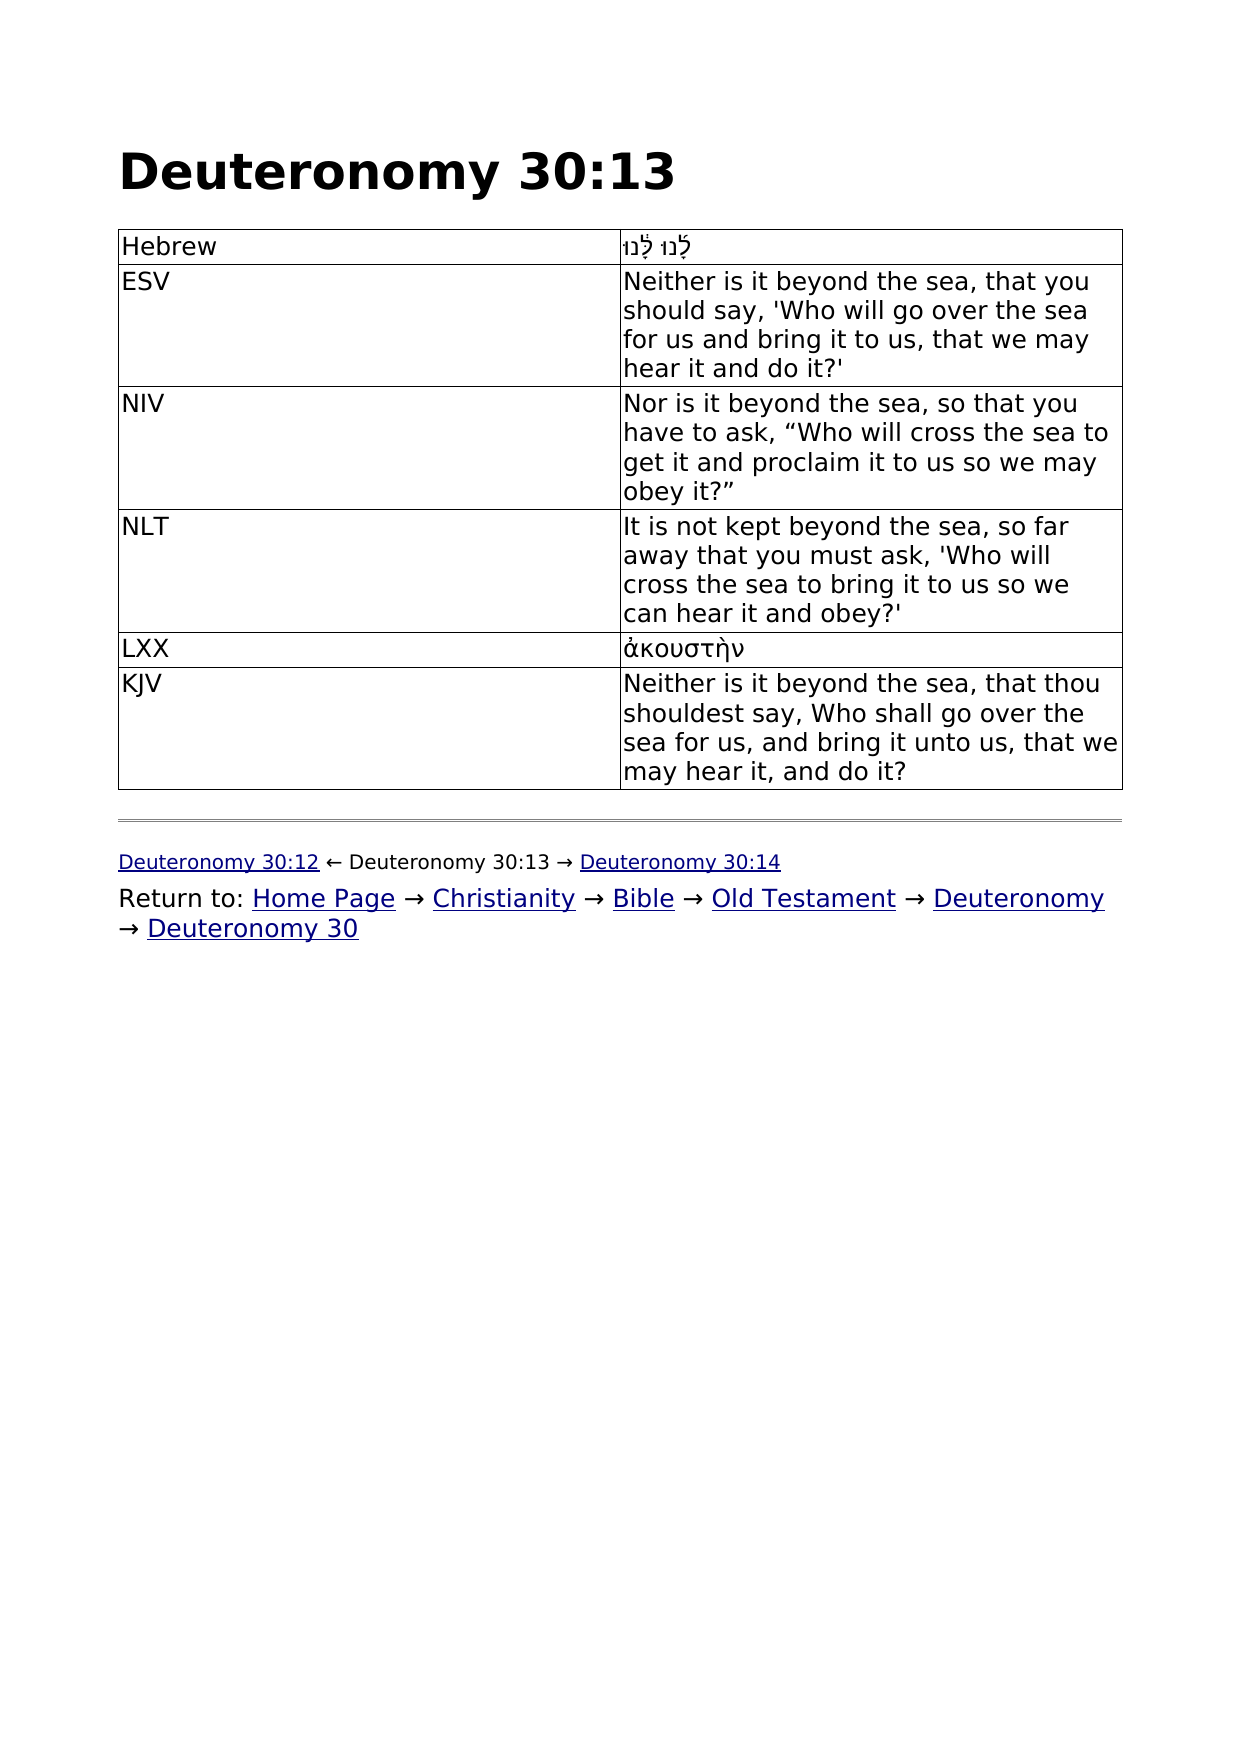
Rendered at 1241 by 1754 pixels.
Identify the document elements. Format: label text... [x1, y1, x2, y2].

table_cell Nor is it beyond the sea, so that you have to ask, “Who will cross the sea to get it and proclaim it to us so we may obey it?” [621, 387, 1122, 509]
table_cell It is not kept beyond the sea, so far away that you must ask, 'Who will cross the sea to bring it to us so we can hear it and obey?' [621, 510, 1122, 632]
subtitle Deuteronomy 30:13 [118, 143, 1122, 201]
table_cell ESV [119, 265, 620, 386]
table_header Hebrew [119, 230, 620, 264]
text Deuteronomy 30:12 ← Deuteronomy 30:13 → Deuteronomy 30:14 [118, 851, 1122, 884]
table_cell KJV [119, 668, 620, 789]
table_cell NLT [119, 510, 620, 632]
text Return to: Home Page → Christianity → Bible → Old Testament → Deuteronomy → Deuteronomy 30 [118, 884, 1122, 943]
table_cell Neither is it beyond the sea, that you should say, 'Who will go over the sea for us and bring it to us, that we may hear it and do it?' [621, 265, 1122, 386]
table_header לָ֜נוּ לָּ֔נוּ [621, 230, 1122, 264]
table_cell LXX [119, 633, 620, 667]
table_cell Neither is it beyond the sea, that thou shouldest say, Who shall go over the sea for us, and bring it unto us, that we may hear it, and do it? [621, 668, 1122, 789]
table_cell NIV [119, 387, 620, 509]
table_cell ἀκουστὴν [621, 633, 1122, 667]
